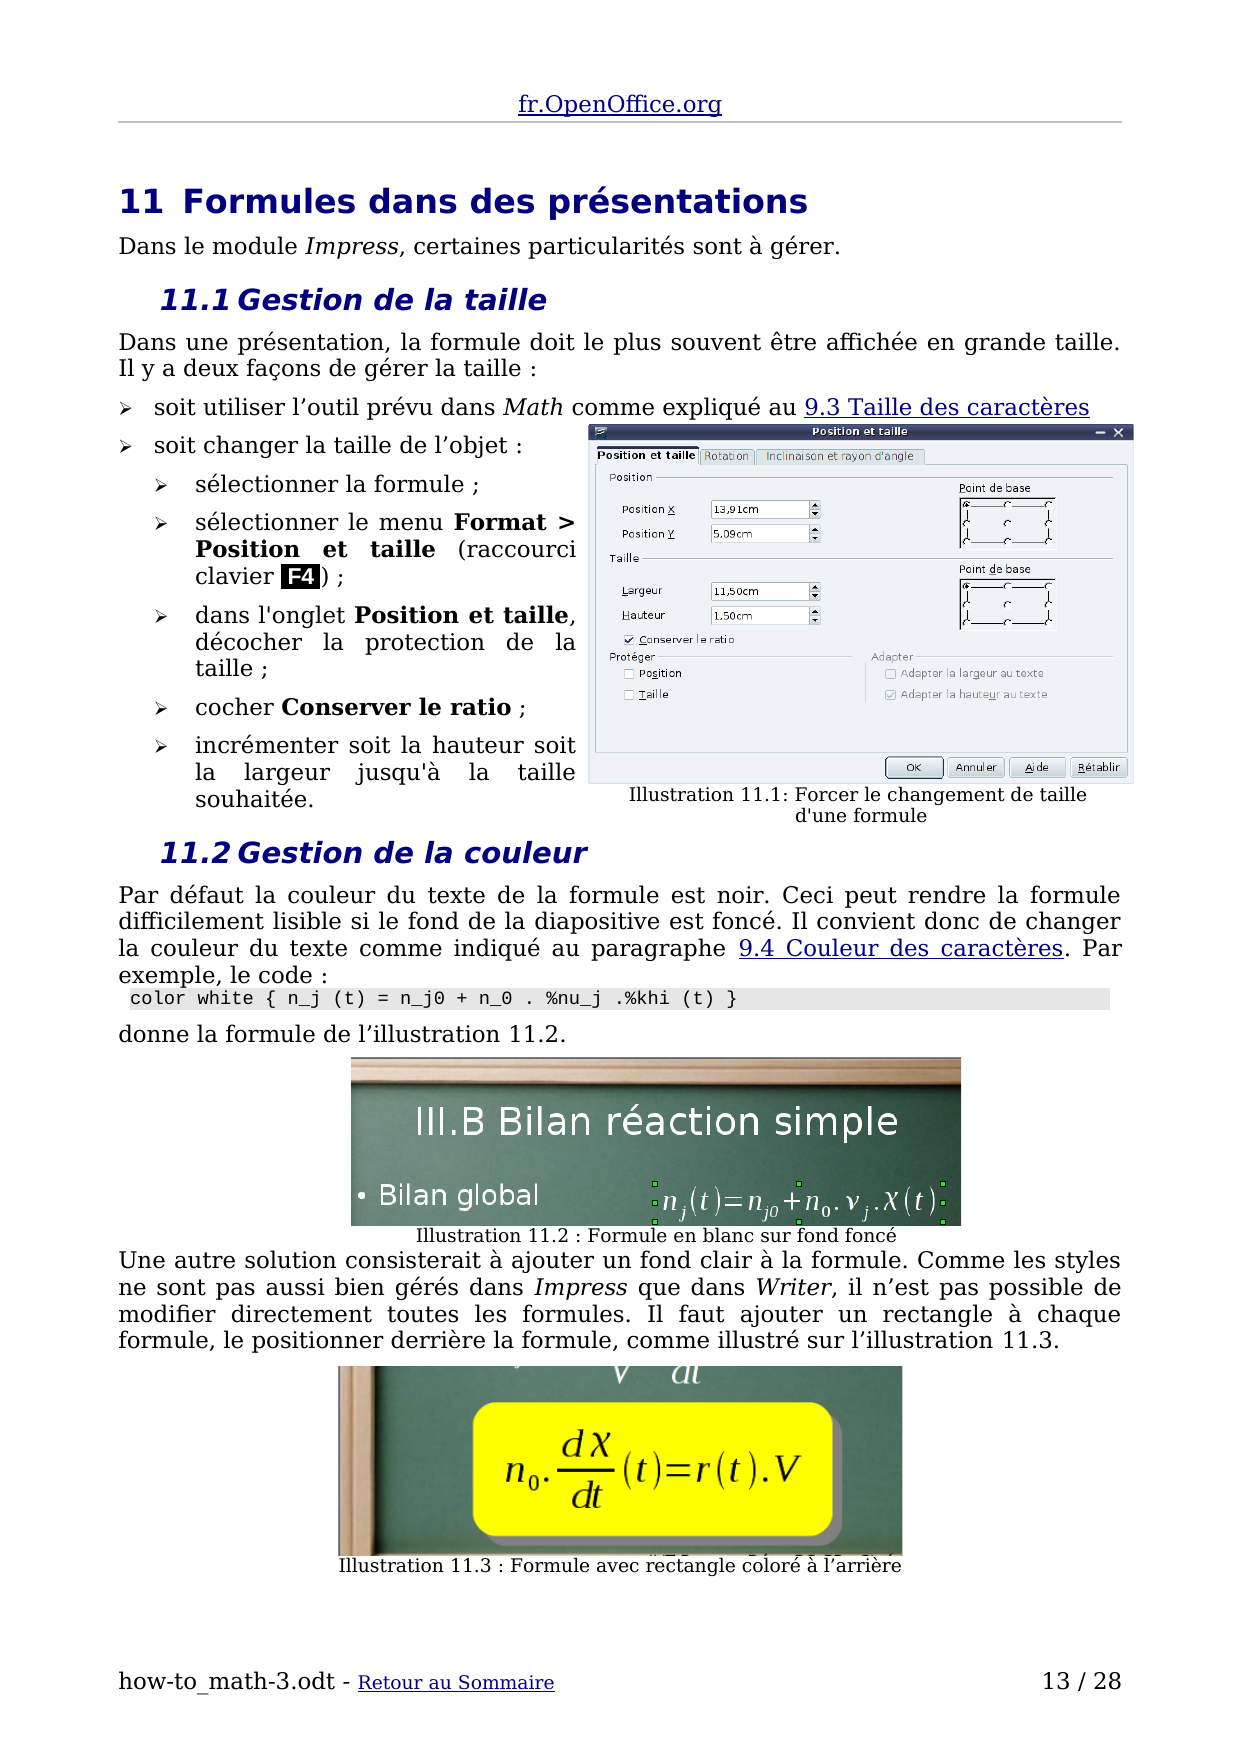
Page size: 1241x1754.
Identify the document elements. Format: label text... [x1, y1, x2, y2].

picture [351, 1057, 962, 1226]
text Dans une présentation, la formule doit le plus souvent être affichée en grande taille. Il y a deux façons de gérer la taille : [118, 329, 1122, 382]
text Dans le module Impress, certaines particularités sont à gérer. [118, 233, 1122, 259]
list soit changer la taille de l’objet : [118, 432, 588, 459]
text Une autre solution consisterait à ajouter un fond clair à la formule. Comme les styles ne sont pas aussi bien gérés dans Impress que dans Writer, il n’est pas possible de modifier directement toutes les formules. Il faut ajouter un rectangle à chaque formule, le positionner derrière la formule, comme illustré sur l’illustration 11.3. [118, 1060, 1122, 1354]
text Illustration 11.2 : Formule en blanc sur fond foncé [351, 1226, 961, 1247]
subtitle Gestion de la couleur [159, 836, 1122, 870]
subtitle Formules dans des présentations [118, 182, 1122, 221]
text donne la formule de l’illustration 11.2. [118, 1022, 1122, 1048]
list sélectionner le menu Format > Position et taille (raccourci clavier F4 ) ; [153, 509, 588, 590]
list incrémenter soit la hauteur soit la largeur jusqu'à la taille souhaitée. [153, 732, 588, 812]
list soit utiliser l’outil prévu dans Math comme expliqué au 9.3 Taille des caractères [118, 394, 1122, 421]
text Par défaut la couleur du texte de la formule est noir. Ceci peut rendre la formule difficilement lisible si le fond de la diapositive est foncé. Il convient donc de changer la couleur du texte comme indiqué au paragraphe 9.4 Couleur des caractères. Par exemple, le code : [118, 882, 1122, 988]
list sélectionner la formule ; [153, 471, 588, 497]
picture [337, 1366, 903, 1556]
picture [588, 424, 1134, 784]
list cocher Conserver le ratio ; [153, 694, 588, 721]
list Illustration 11.1: Forcer le changement de taille d'une formule [588, 784, 1133, 827]
text Illustration 11.3 : Formule avec rectangle coloré à l’arrière [338, 1556, 902, 1577]
text color white { n_j (t) = n_j0 + n_0 . %nu_j .%khi (t) } [130, 988, 1110, 1010]
list dans l'onglet Position et taille, décocher la protection de la taille ; [153, 602, 588, 682]
subtitle Gestion de la taille [159, 283, 1122, 317]
